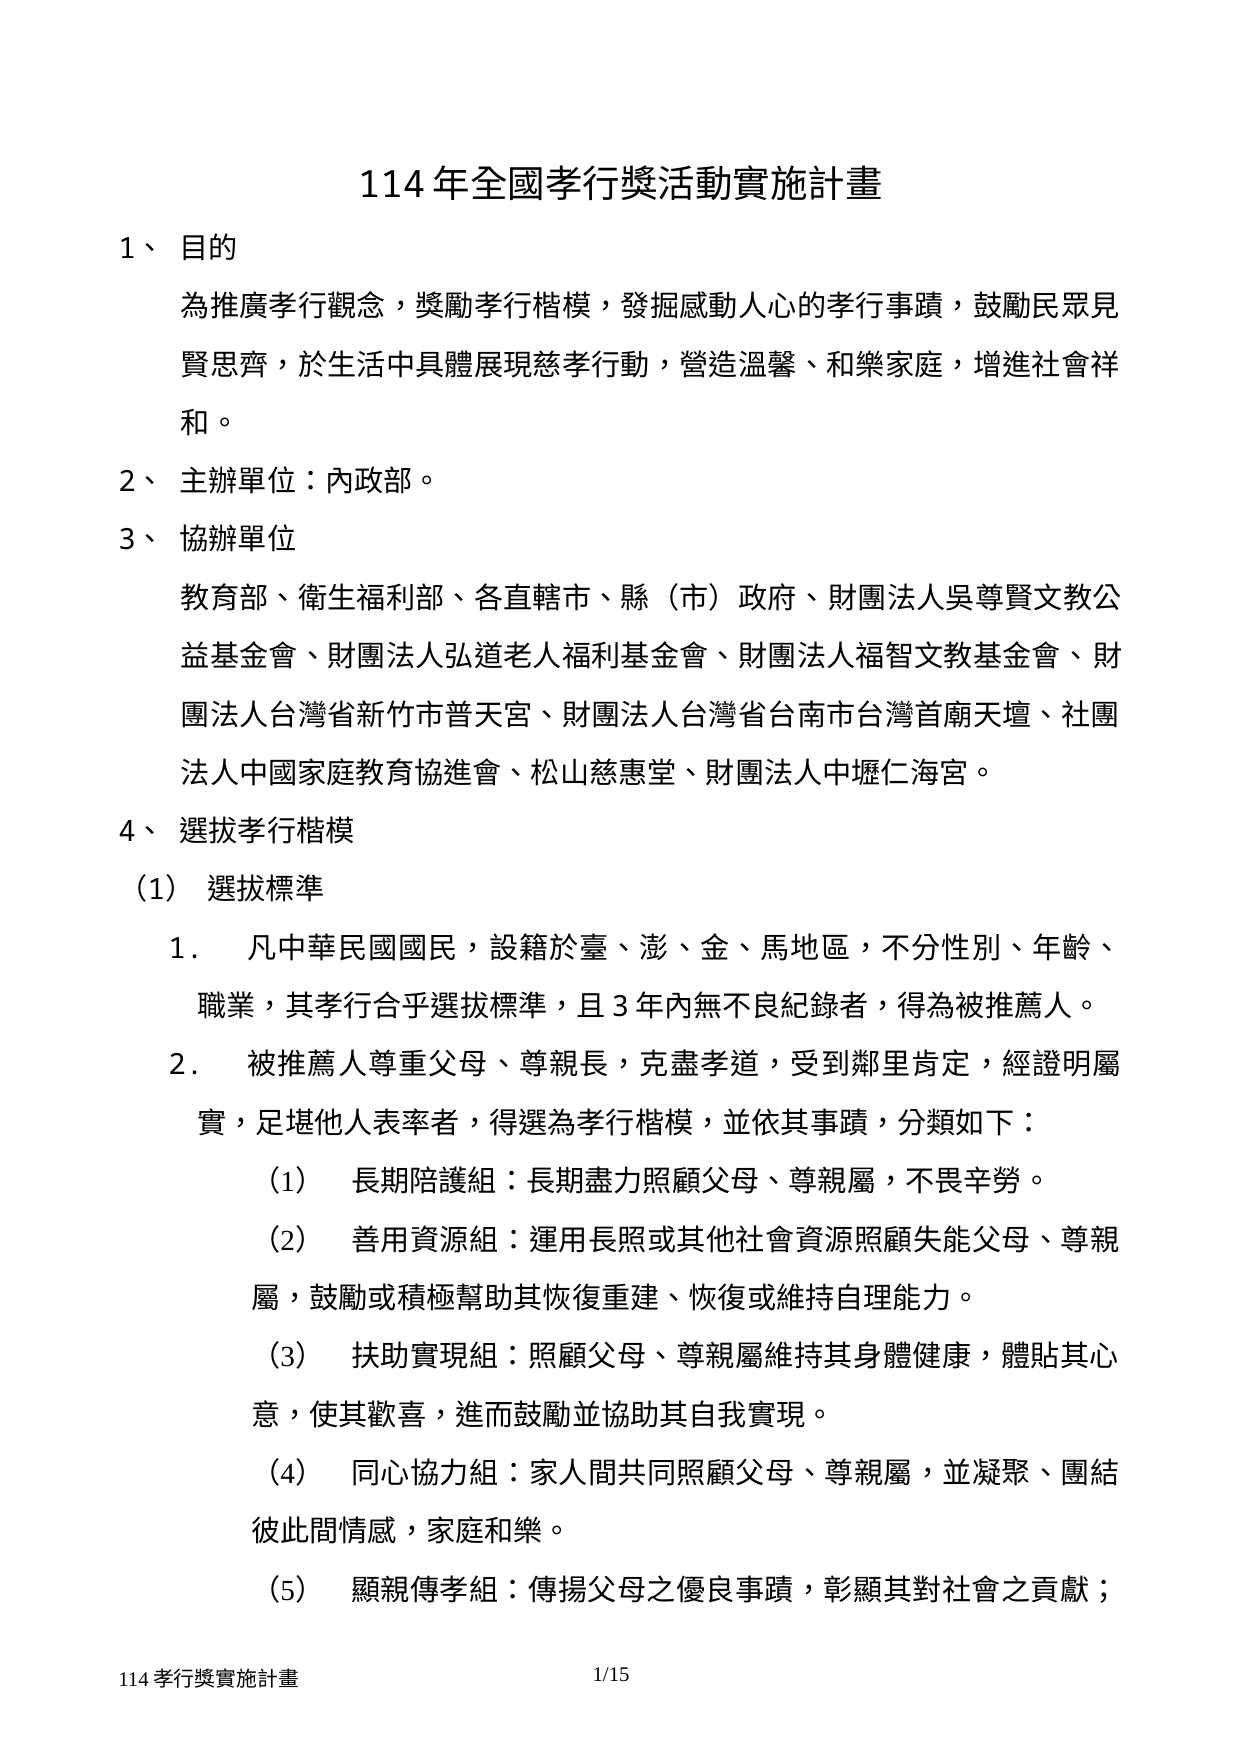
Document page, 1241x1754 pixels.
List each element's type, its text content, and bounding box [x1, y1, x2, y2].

list 善用資源組：運用長照或其他社會資源照顧失能父母、尊親屬，鼓勵或積極幫助其恢復重建、恢復或維持自理能力。 [251, 1200, 1122, 1317]
list 扶助實現組：照顧父母、尊親屬維持其身體健康，體貼其心意，使其歡喜，進而鼓勵並協助其自我實現。 [251, 1317, 1122, 1433]
list 同心協力組：家人間共同照顧父母、尊親屬，並凝聚、團結彼此間情感，家庭和樂。 [251, 1433, 1122, 1550]
list 被推薦人尊重父母、尊親長，克盡孝道，受到鄰里肯定，經證明屬實，足堪他人表率者，得選為孝行楷模，並依其事蹟，分類如下： [168, 1025, 1122, 1142]
list 協辦單位 [118, 500, 1122, 558]
list 目的 [118, 208, 1122, 267]
list 長期陪護組：長期盡力照顧父母、尊親屬，不畏辛勞。 [251, 1142, 1122, 1200]
list 選拔標準 [118, 850, 1122, 908]
text 教育部、衛生福利部、各直轄市、縣（市）政府、財團法人吳尊賢文教公益基金會、財團法人弘道老人福利基金會、財團法人福智文教基金會、財團法人台灣省新竹市普天宮、財團法人台灣省台南市台灣首廟天壇、社團法人中國家庭教育協進會、松山慈惠堂、財團法人中壢仁海宮。 [181, 558, 1122, 792]
list 選拔孝行楷模 [118, 792, 1122, 850]
list 主辦單位：內政部。 [118, 442, 1122, 500]
list 凡中華民國國民，設籍於臺、澎、金、馬地區，不分性別、年齡、職業，其孝行合乎選拔標準，且3年內無不良紀錄者，得為被推薦人。 [168, 908, 1122, 1025]
list 顯親傳孝組：傳揚父母之優良事蹟，彰顯其對社會之貢獻； [251, 1550, 1122, 1608]
text 為推廣孝行觀念，獎勵孝行楷模，發掘感動人心的孝行事蹟，鼓勵民眾見賢思齊，於生活中具體展現慈孝行動，營造溫馨、和樂家庭，增進社會祥和。 [181, 267, 1122, 442]
text 114年全國孝行獎活動實施計畫 [118, 150, 1122, 208]
